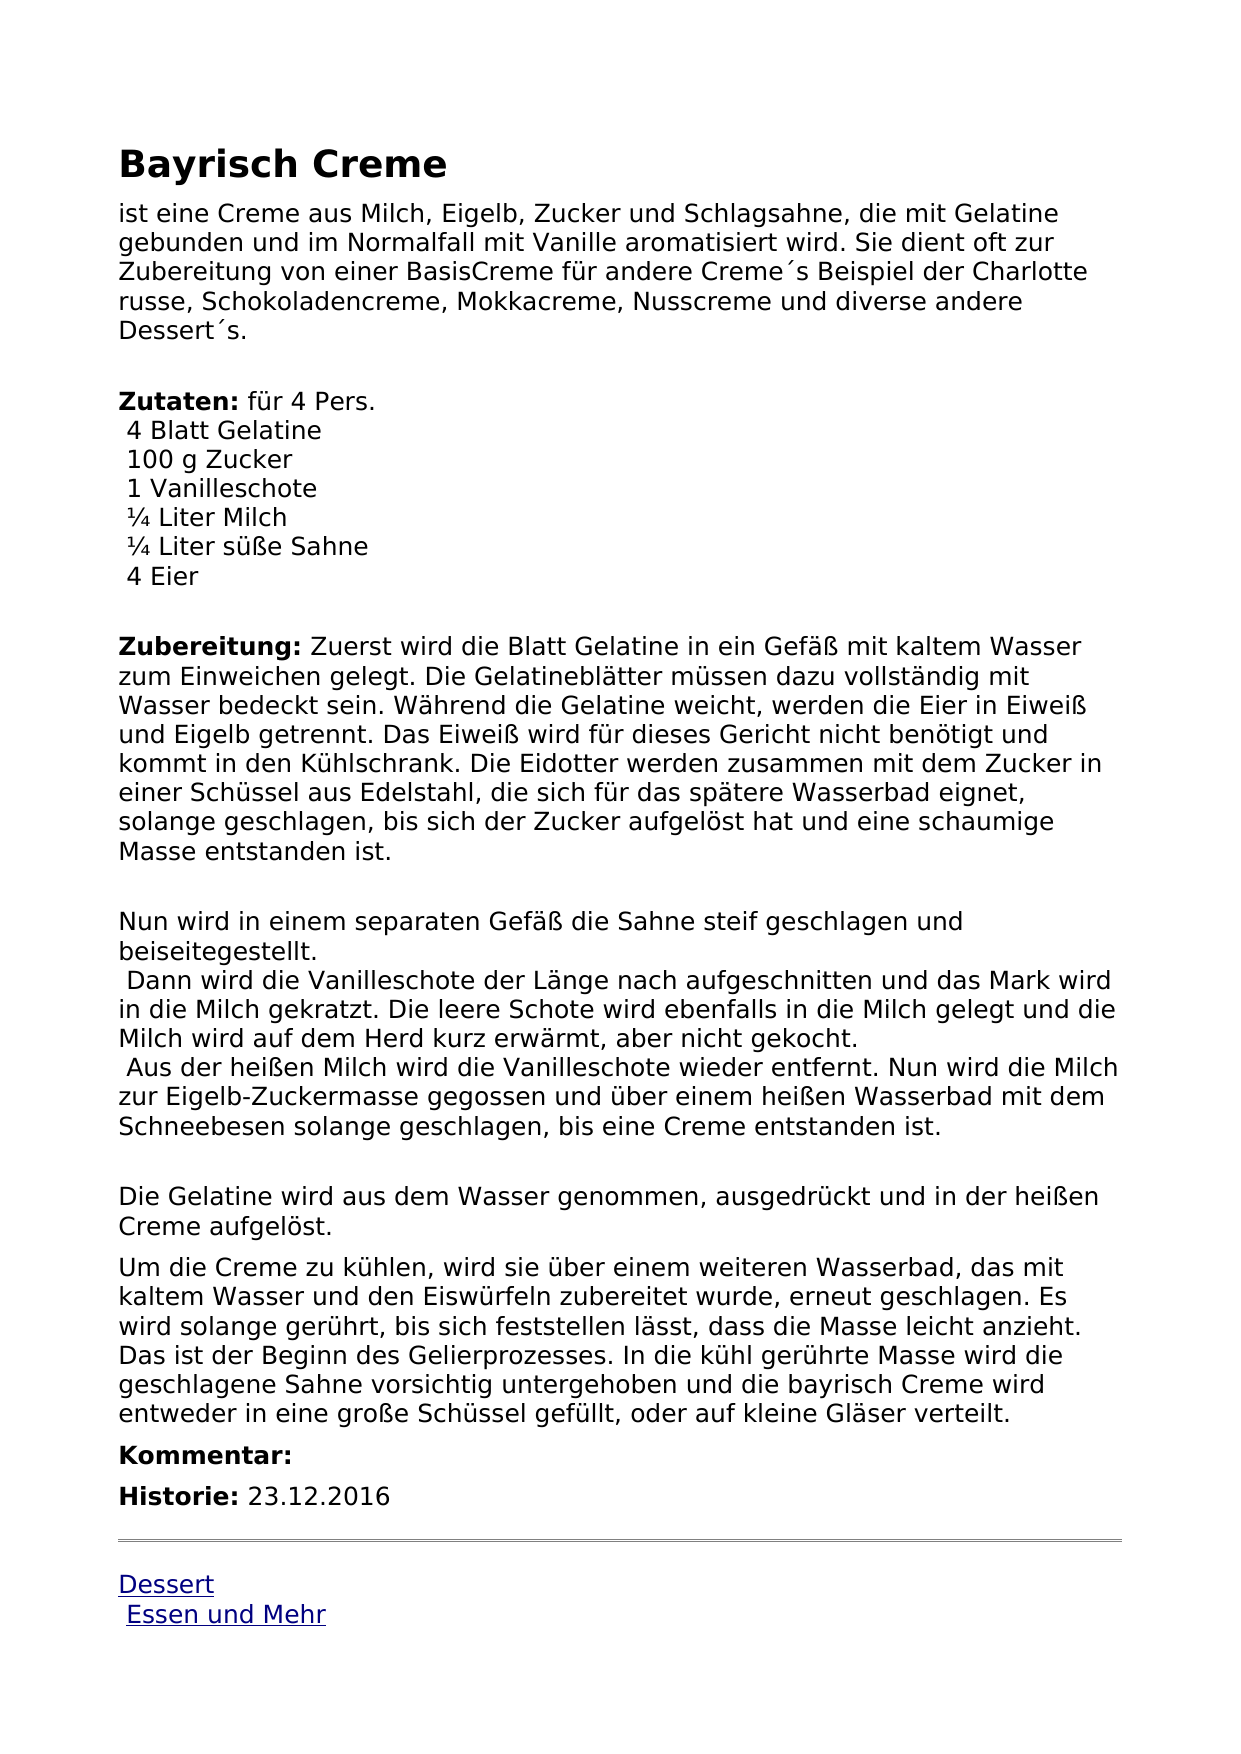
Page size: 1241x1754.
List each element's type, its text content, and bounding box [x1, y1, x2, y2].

text Um die Creme zu kühlen, wird sie über einem weiteren Wasserbad, das mit kaltem Wasser und den Eiswürfeln zubereitet wurde, erneut geschlagen. Es wird solange gerührt, bis sich feststellen lässt, dass die Masse leicht anzieht. Das ist der Beginn des Gelierprozesses. In die kühl gerührte Masse wird die geschlagene Sahne vorsichtig untergehoben und die bayrisch Creme wird entweder in eine große Schüssel gefüllt, oder auf kleine Gläser verteilt. [118, 1253, 1122, 1428]
text Dessert Essen und Mehr [118, 1571, 1122, 1629]
text Die Gelatine wird aus dem Wasser genommen, ausgedrückt und in der heißen Creme aufgelöst. [118, 1183, 1122, 1241]
text ist eine Creme aus Milch, Eigelb, Zucker und Schlagsahne, die mit Gelatine gebunden und im Normalfall mit Vanille aromatisiert wird. Sie dient oft zur Zubereitung von einer BasisCreme für andere Creme´s Beispiel der Charlotte russe, Schokoladencreme, Mokkacreme, Nusscreme und diverse andere Dessert´s. [118, 199, 1122, 374]
text Zutaten: für 4 Pers. 4 Blatt Gelatine 100 g Zucker 1 Vanilleschote ¼ Liter Milch ¼ Liter süße Sahne 4 Eier [118, 387, 1122, 620]
text Historie: 23.12.2016 [118, 1483, 1122, 1512]
text Kommentar: [118, 1441, 1122, 1470]
subtitle Bayrisch Creme [118, 143, 1122, 187]
text Nun wird in einem separaten Gefäß die Sahne steif geschlagen und beiseitegestellt. Dann wird die Vanilleschote der Länge nach aufgeschnitten und das Mark wird in die Milch gekratzt. Die leere Schote wird ebenfalls in die Milch gelegt und die Milch wird auf dem Herd kurz erwärmt, aber nicht gekocht. Aus der heißen Milch wird die Vanilleschote wieder entfernt. Nun wird die Milch zur Eigelb-Zuckermasse gegossen und über einem heißen Wasserbad mit dem Schneebesen solange geschlagen, bis eine Creme entstanden ist. [118, 908, 1122, 1170]
text Zubereitung: Zuerst wird die Blatt Gelatine in ein Gefäß mit kaltem Wasser zum Einweichen gelegt. Die Gelatineblätter müssen dazu vollständig mit Wasser bedeckt sein. Während die Gelatine weicht, werden die Eier in Eiweiß und Eigelb getrennt. Das Eiweiß wird für dieses Gericht nicht benötigt und kommt in den Kühlschrank. Die Eidotter werden zusammen mit dem Zucker in einer Schüssel aus Edelstahl, die sich für das spätere Wasserbad eignet, solange geschlagen, bis sich der Zucker aufgelöst hat und eine schaumige Masse entstanden ist. [118, 633, 1122, 895]
